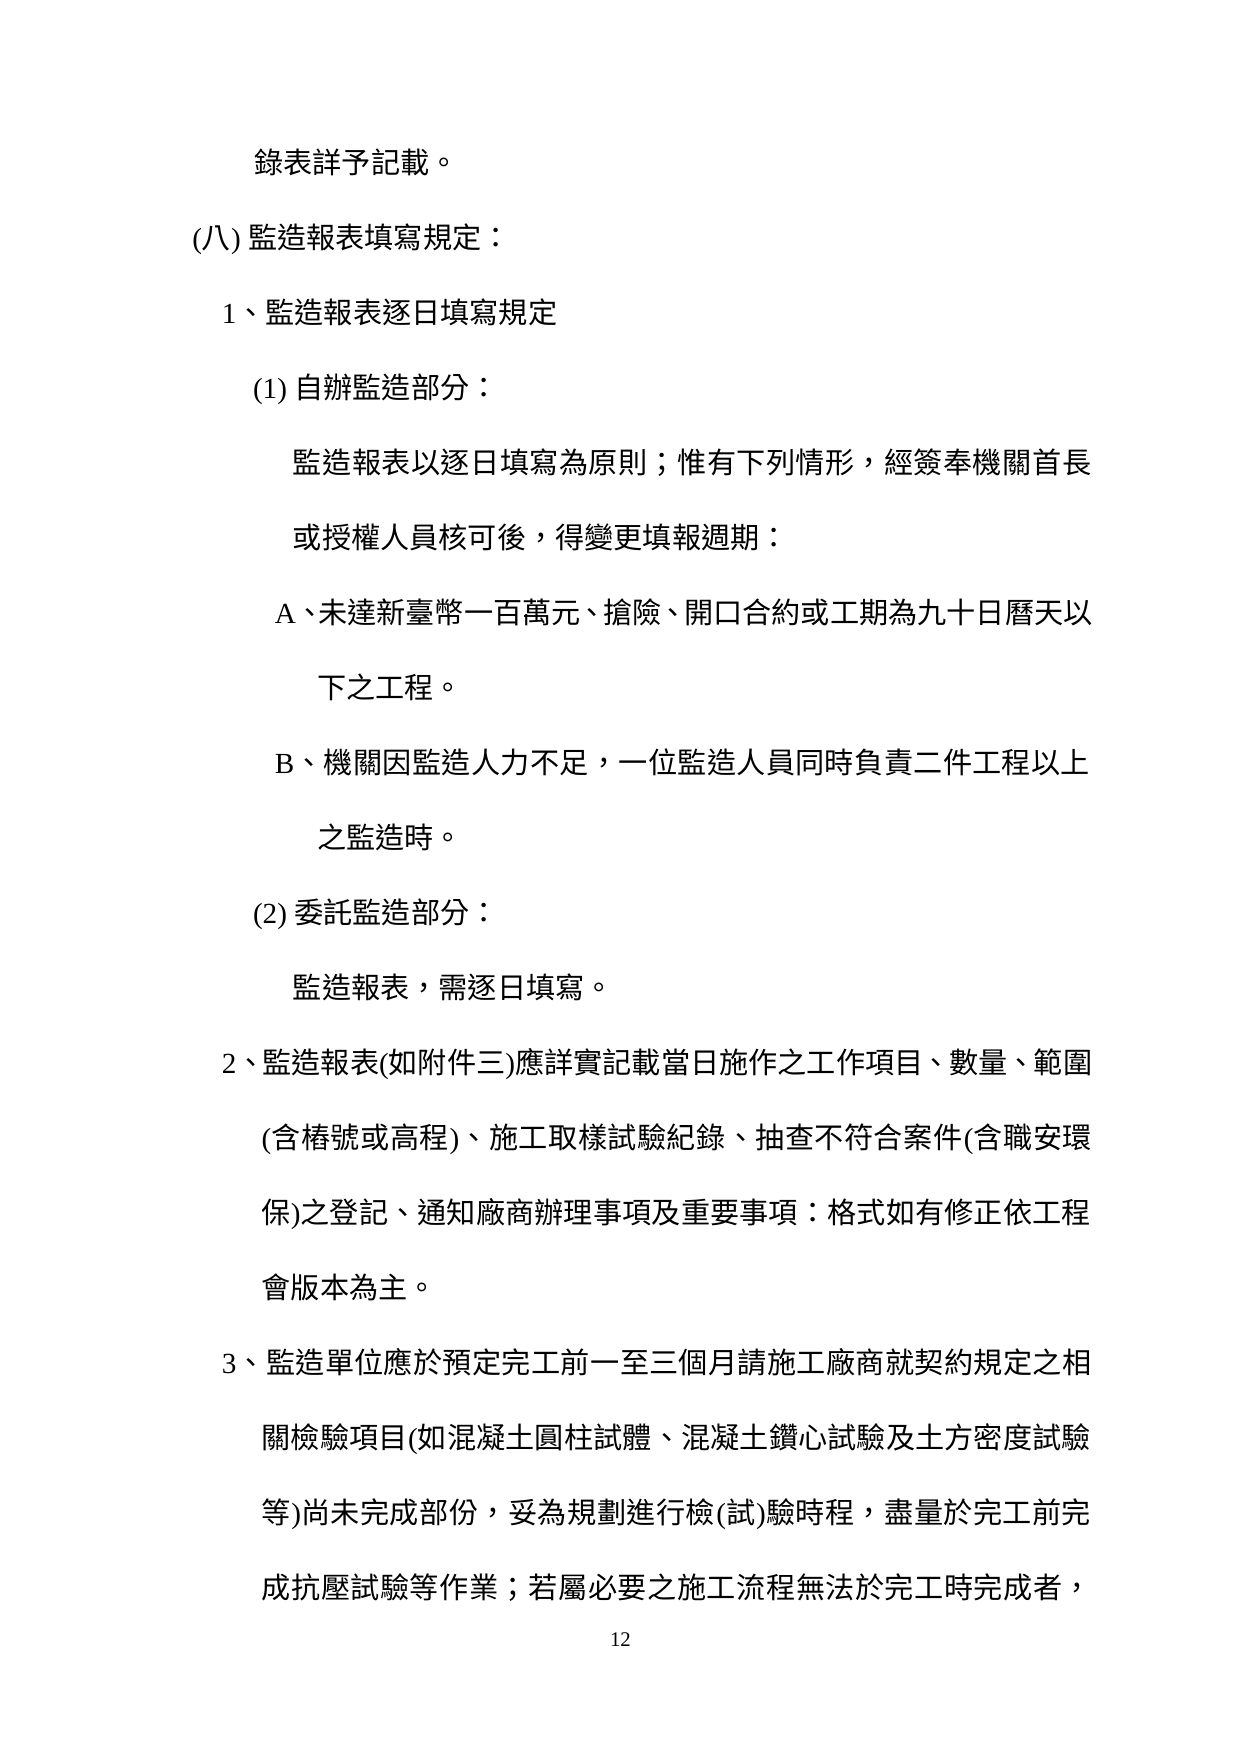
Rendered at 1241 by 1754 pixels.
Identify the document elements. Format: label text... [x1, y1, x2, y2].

text 監造報表，需逐日填寫。 [293, 948, 1092, 1023]
text 3、監造單位應於預定完工前一至三個月請施工廠商就契約規定之相關檢驗項目(如混凝土圓柱試體、混凝土鑽心試驗及土方密度試驗等)尚未完成部份，妥為規劃進行檢(試)驗時程，盡量於完工前完成抗壓試驗等作業；若屬必要之施工流程無法於完工時完成者，該工程可報完工，並於監造報表記載說明其檢驗項目之試驗未完成。但該檢驗項目之檢驗費應於經檢驗合格後之末期款一併請款。 [222, 1323, 1092, 1623]
text 1、監造報表逐日填寫規定 [222, 273, 1092, 348]
text B、機關因監造人力不足，一位監造人員同時負責二件工程以上之監造時。 [274, 723, 1092, 873]
text (2) 委託監造部分： [253, 873, 1092, 948]
text A、未達新臺幣一百萬元、搶險、開口合約或工期為九十日曆天以下之工程。 [274, 573, 1092, 723]
text (1) 自辦監造部分： [253, 348, 1092, 423]
text 監造報表以逐日填寫為原則；惟有下列情形，經簽奉機關首長或授權人員核可後，得變更填報週期： [293, 423, 1092, 573]
text (八) 監造報表填寫規定： [192, 198, 1092, 273]
text 2、監造報表(如附件三)應詳實記載當日施作之工作項目、數量、範圍(含樁號或高程)、施工取樣試驗紀錄、抽查不符合案件(含職安環保)之登記、通知廠商辦理事項及重要事項：格式如有修正依工程會版本為主。 [222, 1023, 1092, 1323]
text 錄表詳予記載。 [192, 123, 1092, 198]
